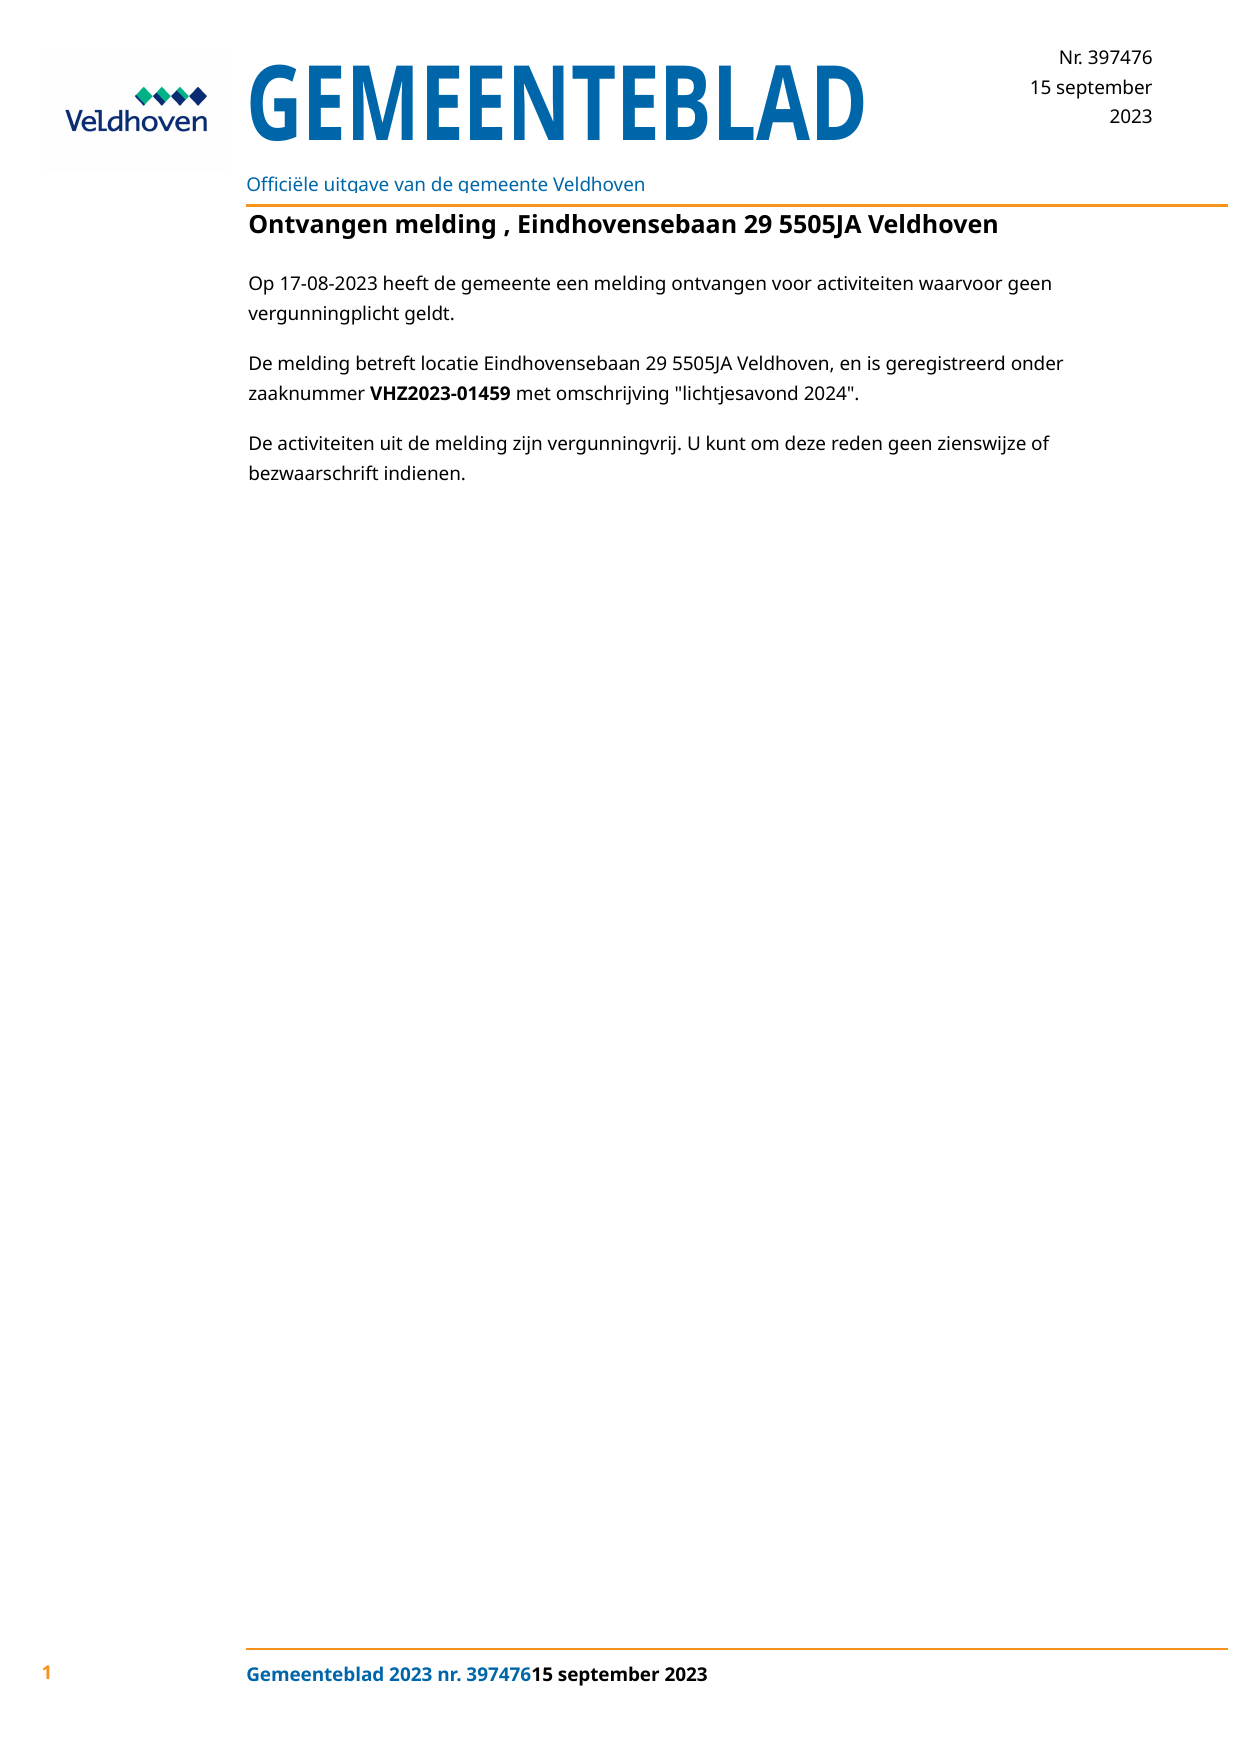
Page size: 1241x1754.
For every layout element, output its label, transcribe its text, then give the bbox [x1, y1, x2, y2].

text De activiteiten uit de melding zijn vergunningvrij. U kunt om deze reden geen zienswijze of bezwaarschrift indienen. [248, 430, 1152, 486]
text Ontvangen melding , Eindhovensebaan 29 5505JA Veldhoven [248, 207, 1152, 241]
text De melding betreft locatie Eindhovensebaan 29 5505JA Veldhoven, en is geregistreerd onder zaaknummer VHZ2023-01459 met omschrijving "lichtjesavond 2024". [248, 350, 1152, 406]
text Op 17-08-2023 heeft de gemeente een melding ontvangen voor activiteiten waarvoor geen vergunningplicht geldt. [248, 270, 1152, 326]
picture [41, 47, 231, 172]
